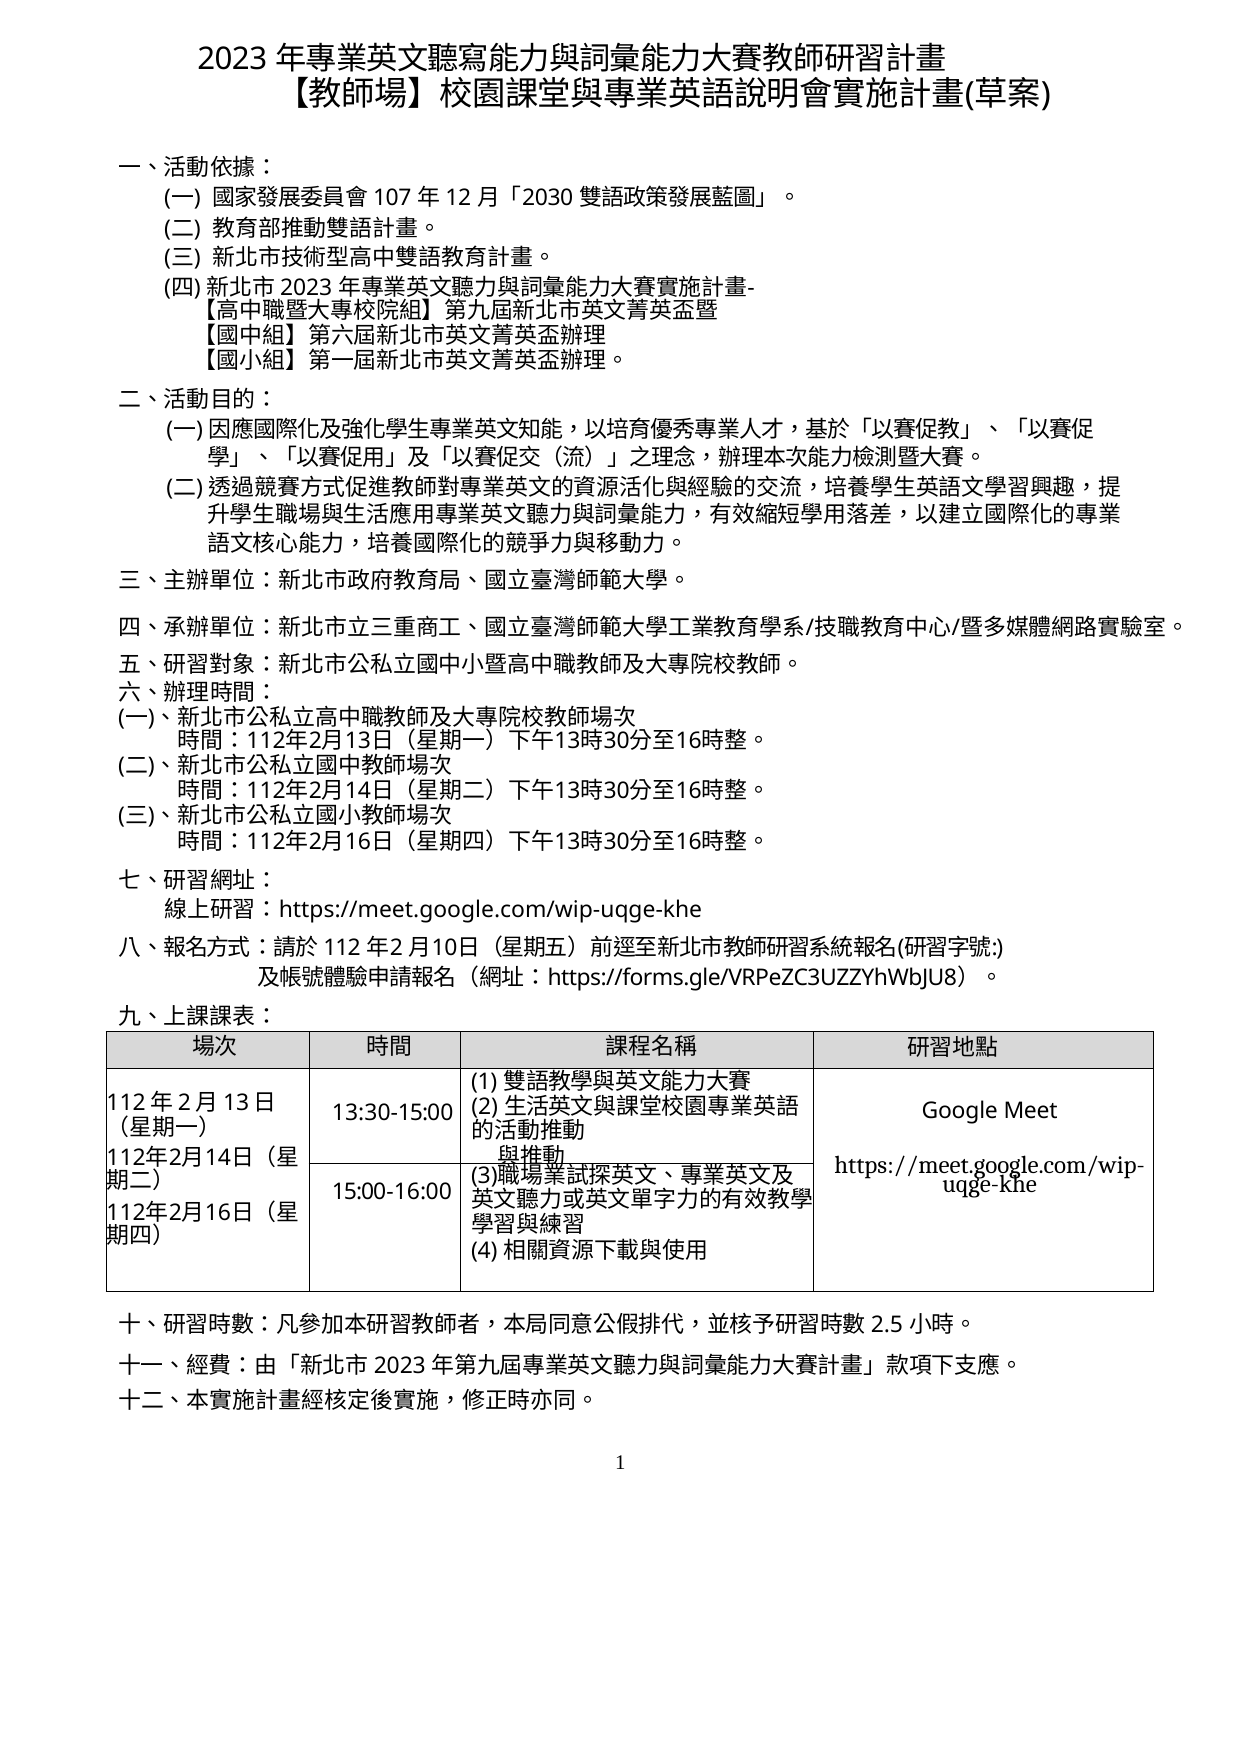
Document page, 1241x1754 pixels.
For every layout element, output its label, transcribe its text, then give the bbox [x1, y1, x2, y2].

text 一、活動依據： [118, 156, 1240, 181]
text 七、研習網址： [118, 868, 1240, 893]
table_header 場次 [107, 1032, 309, 1068]
table_header 課程名稱 [461, 1032, 813, 1068]
table_cell 13:30-15:00 [310, 1069, 460, 1163]
text 線上研習：https://meet.google.com/wip-uqge-khe [164, 898, 1240, 923]
text 六、辦理時間： [118, 680, 1240, 705]
text 四、承辦單位：新北市立三重商工、國立臺灣師範大學工業教育學系/技職教育中心/暨多媒體網路實驗室。 [118, 605, 1240, 643]
text 及帳號體驗申請報名（網址：https://forms.gle/VRPeZC3UZZYhWbJU8）。 [258, 965, 1240, 990]
text (四) 新北市 2023 年專業英文聽力與詞彙能力大賽實施計畫- 【高中職暨大專校院組】第九屆新北市英文菁英盃暨 【國中組】第六屆新北市英文菁英盃辦理 【國小組】第一屆新北市英文菁英盃辦理。 [164, 275, 1240, 375]
text (一) 因應國際化及強化學生專業英文知能，以培育優秀專業人才，基於「以賽促教」、「以賽促學」、「以賽促用」及「以賽促交（流）」之理念，辦理本次能力檢測暨大賽。 [166, 415, 1134, 472]
table_header 研習地點 [814, 1032, 1153, 1068]
text 三、主辦單位：新北市政府教育局、國立臺灣師範大學。 [118, 568, 1240, 593]
text 九、上課課表： [118, 1006, 1240, 1029]
text 二、活動目的： [118, 388, 1240, 413]
text 十、研習時數：凡參加本研習教師者，本局同意公假排代，並核予研習時數 2.5 小時。 [118, 1312, 1240, 1337]
text 2023 年專業英文聽寫能力與詞彙能力大賽教師研習計畫 [197, 43, 1240, 77]
text 1 [615, 1450, 1240, 1474]
text (二) 教育部推動雙語計畫。 [164, 214, 841, 242]
table_cell (3)職場業試探英文、專業英文及英文聽力或英文單字力的有效教學學習與練習 (4) 相關資源下載與使用 [461, 1164, 813, 1291]
table_cell Google Meet https://meet.google.com/wip-uqge-khe [814, 1069, 1153, 1291]
text (一)、新北市公私立高中職教師及大專院校教師場次 時間：112年2月13日（星期一）下午13時30分至16時整。 (二)、新北市公私立國中教師場次 時間：112年2月14日（星期二）下午13時30分至16時整。 (三)、新北市公私立國小教師場次 時間：112年2月16日（星期四）下午13時30分至16時整。 [118, 705, 1240, 856]
text 【教師場】校園課堂與專業英語說明會實施計畫(草案) [276, 77, 1240, 113]
text 十二、本實施計畫經核定後實施，修正時亦同。 [118, 1382, 956, 1415]
text (三) 新北市技術型高中雙語教育計畫。 [164, 245, 1240, 270]
text 八、報名方式：請於 112 年2 月10日（星期五）前逕至新北市教師研習系統報名(研習字號:) [118, 935, 1240, 960]
table_cell (1) 雙語教學與英文能力大賽 (2) 生活英文與課堂校園專業英語的活動推動 與推動 [461, 1069, 813, 1163]
table_cell 112年2月13日（星期一） 112年2月14日（星期二） 112年2月16日（星期四） [107, 1069, 309, 1291]
text (一) 國家發展委員會 107 年 12 月「2030 雙語政策發展藍圖」。 [164, 183, 841, 212]
text 十一、經費：由「新北市 2023 年第九屆專業英文聽力與詞彙能力大賽計畫」款項下支應。 [118, 1347, 1122, 1381]
text 五、研習對象：新北市公私立國中小暨高中職教師及大專院校教師。 [118, 643, 1240, 680]
table_cell 15:00-16:00 [310, 1164, 460, 1291]
table_header 時間 [310, 1032, 460, 1068]
text (二) 透過競賽方式促進教師對專業英文的資源活化與經驗的交流，培養學生英語文學習興趣，提升學生職場與生活應用專業英文聽力與詞彙能力，有效縮短學用落差，以建立國際化的專業語文核心能力，培養國際化的競爭力與移動力。 [166, 472, 1122, 558]
